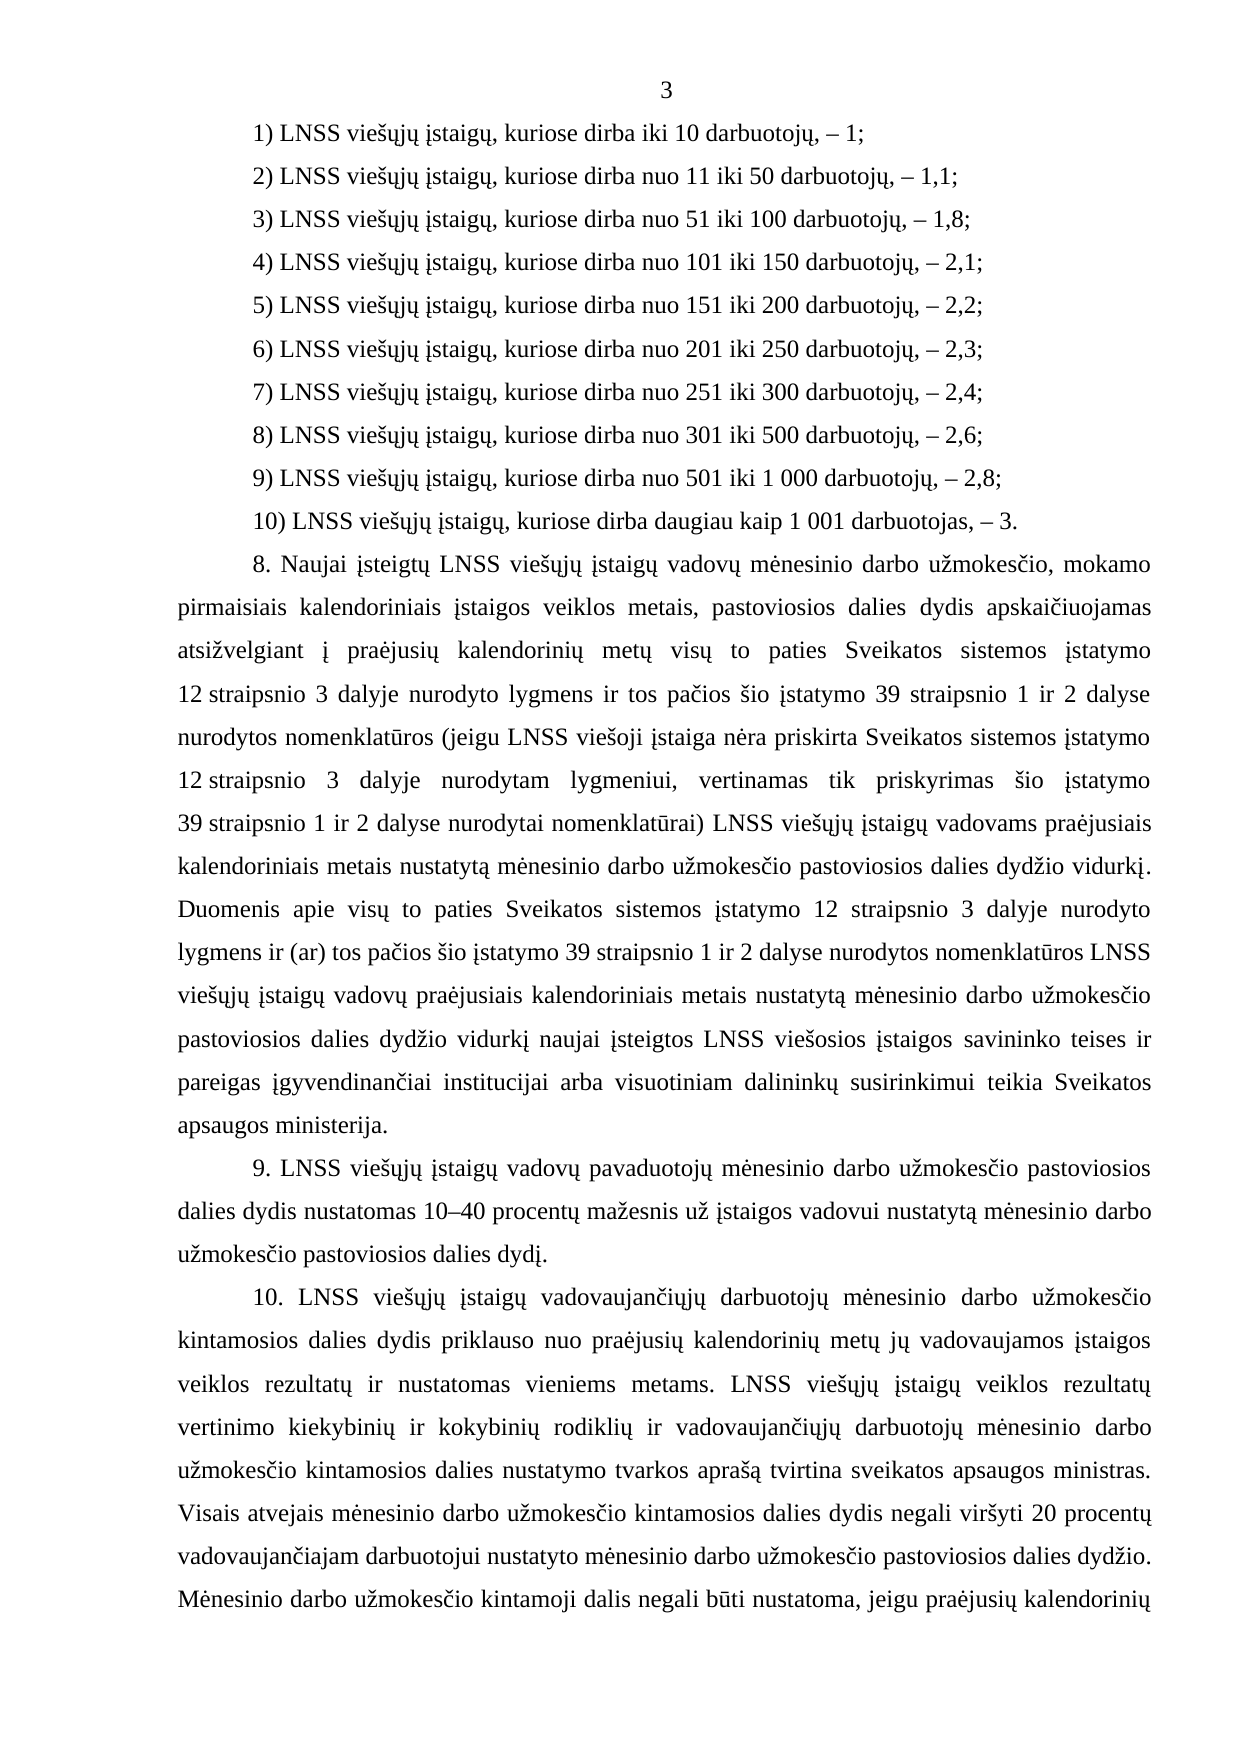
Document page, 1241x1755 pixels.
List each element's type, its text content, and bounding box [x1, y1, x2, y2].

text 9. LNSS viešųjų įstaigų vadovų pavaduotojų mėnesinio darbo užmokesčio pastoviosios dalies dydis nustatomas 10–40 procentų mažesnis už įstaigos vadovui nustatytą mėnesinio darbo užmokesčio pastoviosios dalies dydį. [177, 1153, 1152, 1268]
text 10. LNSS viešųjų įstaigų vadovaujančiųjų darbuotojų mėnesinio darbo užmokesčio kintamosios dalies dydis priklauso nuo praėjusių kalendorinių metų jų vadovaujamos įstaigos veiklos rezultatų ir nustatomas vieniems metams. LNSS viešųjų įstaigų veiklos rezultatų vertinimo kiekybinių ir kokybinių rodiklių ir vadovaujančiųjų darbuotojų mėnesinio darbo užmokesčio kintamosios dalies nustatymo tvarkos aprašą tvirtina sveikatos apsaugos ministras. Visais atvejais mėnesinio darbo užmokesčio kintamosios dalies dydis negali viršyti 20 procentų vadovaujančiajam darbuotojui nustatyto mėnesinio darbo užmokesčio pastoviosios dalies dydžio. Mėnesinio darbo užmokesčio kintamoji dalis negali būti nustatoma, jeigu praėjusių kalendorinių [177, 1282, 1152, 1613]
text 2) LNSS viešųjų įstaigų, kuriose dirba nuo 11 iki 50 darbuotojų, – 1,1; [177, 161, 1152, 190]
text 4) LNSS viešųjų įstaigų, kuriose dirba nuo 101 iki 150 darbuotojų, – 2,1; [177, 247, 1152, 276]
text 1) LNSS viešųjų įstaigų, kuriose dirba iki 10 darbuotojų, – 1; [177, 118, 1152, 147]
text 7) LNSS viešųjų įstaigų, kuriose dirba nuo 251 iki 300 darbuotojų, – 2,4; [177, 377, 1152, 406]
text 3) LNSS viešųjų įstaigų, kuriose dirba nuo 51 iki 100 darbuotojų, – 1,8; [177, 204, 1152, 233]
text 8) LNSS viešųjų įstaigų, kuriose dirba nuo 301 iki 500 darbuotojų, – 2,6; [177, 420, 1152, 449]
text 8. Naujai įsteigtų LNSS viešųjų įstaigų vadovų mėnesinio darbo užmokesčio, mokamo pirmaisiais kalendoriniais įstaigos veiklos metais, pastoviosios dalies dydis apskaičiuojamas atsižvelgiant į praėjusių kalendorinių metų visų to paties Sveikatos sistemos įstatymo 12 straipsnio 3 dalyje nurodyto lygmens ir tos pačios šio įstatymo 39 straipsnio 1 ir 2 dalyse nurodytos nomenklatūros (jeigu LNSS viešoji įstaiga nėra priskirta Sveikatos sistemos įstatymo 12 straipsnio 3 dalyje nurodytam lygmeniui, vertinamas tik priskyrimas šio įstatymo 39 straipsnio 1 ir 2 dalyse nurodytai nomenklatūrai) LNSS viešųjų įstaigų vadovams praėjusiais kalendoriniais metais nustatytą mėnesinio darbo užmokesčio pastoviosios dalies dydžio vidurkį. Duomenis apie visų to paties Sveikatos sistemos įstatymo 12 straipsnio 3 dalyje nurodyto lygmens ir (ar) tos pačios šio įstatymo 39 straipsnio 1 ir 2 dalyse nurodytos nomenklatūros LNSS viešųjų įstaigų vadovų praėjusiais kalendoriniais metais nustatytą mėnesinio darbo užmokesčio pastoviosios dalies dydžio vidurkį naujai įsteigtos LNSS viešosios įstaigos savininko teises ir pareigas įgyvendinančiai institucijai arba visuotiniam dalininkų susirinkimui teikia Sveikatos apsaugos ministerija. [177, 549, 1152, 1139]
text 9) LNSS viešųjų įstaigų, kuriose dirba nuo 501 iki 1 000 darbuotojų, – 2,8; [177, 463, 1152, 492]
text 10) LNSS viešųjų įstaigų, kuriose dirba daugiau kaip 1 001 darbuotojas, – 3. [177, 506, 1152, 535]
text 6) LNSS viešųjų įstaigų, kuriose dirba nuo 201 iki 250 darbuotojų, – 2,3; [177, 334, 1152, 362]
text 5) LNSS viešųjų įstaigų, kuriose dirba nuo 151 iki 200 darbuotojų, – 2,2; [177, 291, 1152, 319]
